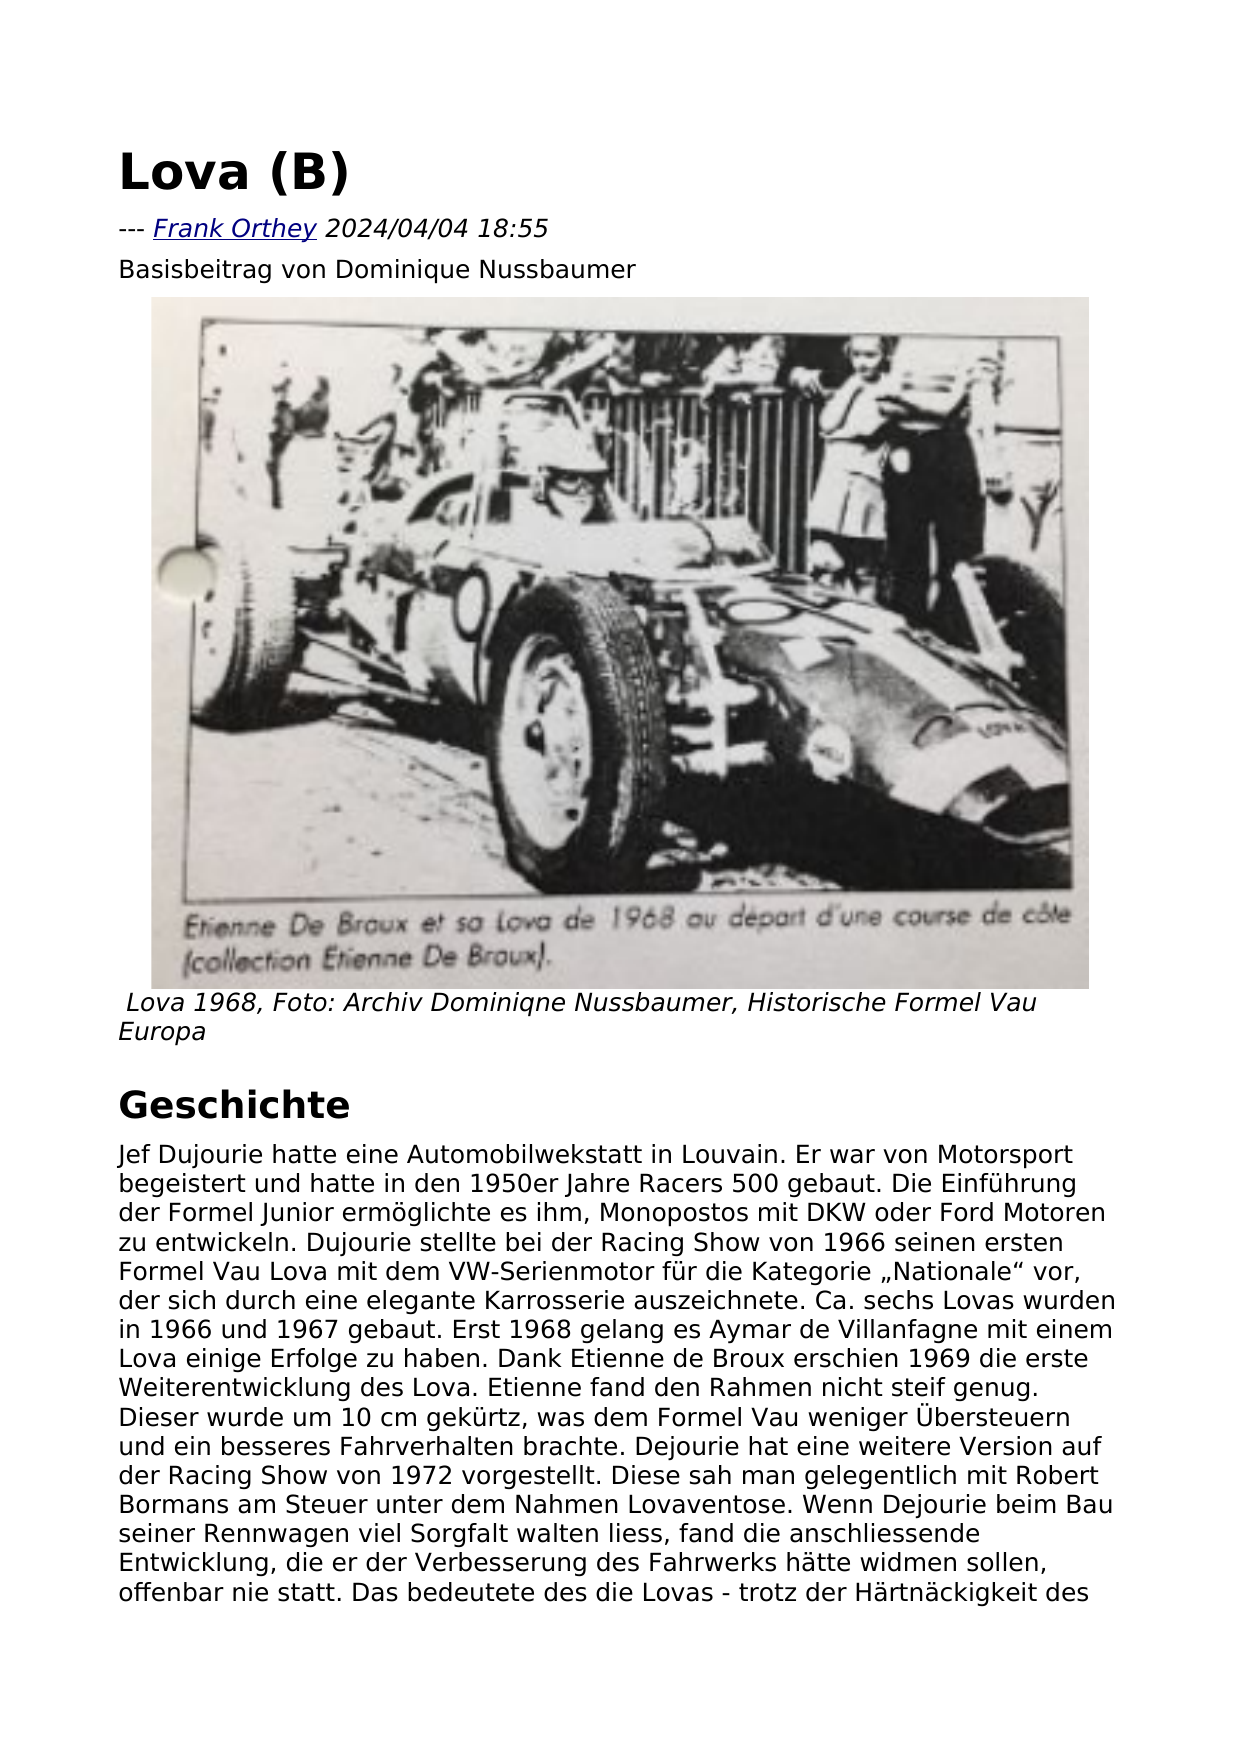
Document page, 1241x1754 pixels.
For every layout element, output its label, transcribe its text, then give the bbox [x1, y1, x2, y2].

picture [151, 297, 1089, 989]
text --- Frank Orthey 2024/04/04 18:55 [118, 214, 1122, 243]
subtitle Lova (B) [118, 143, 1122, 201]
text Lova 1968, Foto: Archiv Dominiqne Nussbaumer, Historische Formel Vau Europa [118, 297, 1122, 1047]
text Jef Dujourie hatte eine Automobilwekstatt in Louvain. Er war von Motorsport begeistert und hatte in den 1950er Jahre Racers 500 gebaut. Die Einführung der Formel Junior ermöglichte es ihm, Monopostos mit DKW oder Ford Motoren zu entwickeln. Dujourie stellte bei der Racing Show von 1966 seinen ersten Formel Vau Lova mit dem VW-Serienmotor für die Kategorie „Nationale“ vor, der sich durch eine elegante Karrosserie auszeichnete. Ca. sechs Lovas wurden in 1966 und 1967 gebaut. Erst 1968 gelang es Aymar de Villanfagne mit einem Lova einige Erfolge zu haben. Dank Etienne de Broux erschien 1969 die erste Weiterentwicklung des Lova. Etienne fand den Rahmen nicht steif genug. Dieser wurde um 10 cm gekürtz, was dem Formel Vau weniger Übersteuern und ein besseres Fahrverhalten brachte. Dejourie hat eine weitere Version auf der Racing Show von 1972 vorgestellt. Diese sah man gelegentlich mit Robert Bormans am Steuer unter dem Nahmen Lovaventose. Wenn Dejourie beim Bau seiner Rennwagen viel Sorgfalt walten liess, fand die anschliessende Entwicklung, die er der Verbesserung des Fahrwerks hätte widmen sollen, offenbar nie statt. Das bedeutete des die Lovas - trotz der Härtnäckigkeit des [118, 1140, 1122, 1607]
text Basisbeitrag von Dominique Nussbaumer [118, 256, 1122, 285]
subtitle Geschichte [118, 1084, 1122, 1128]
